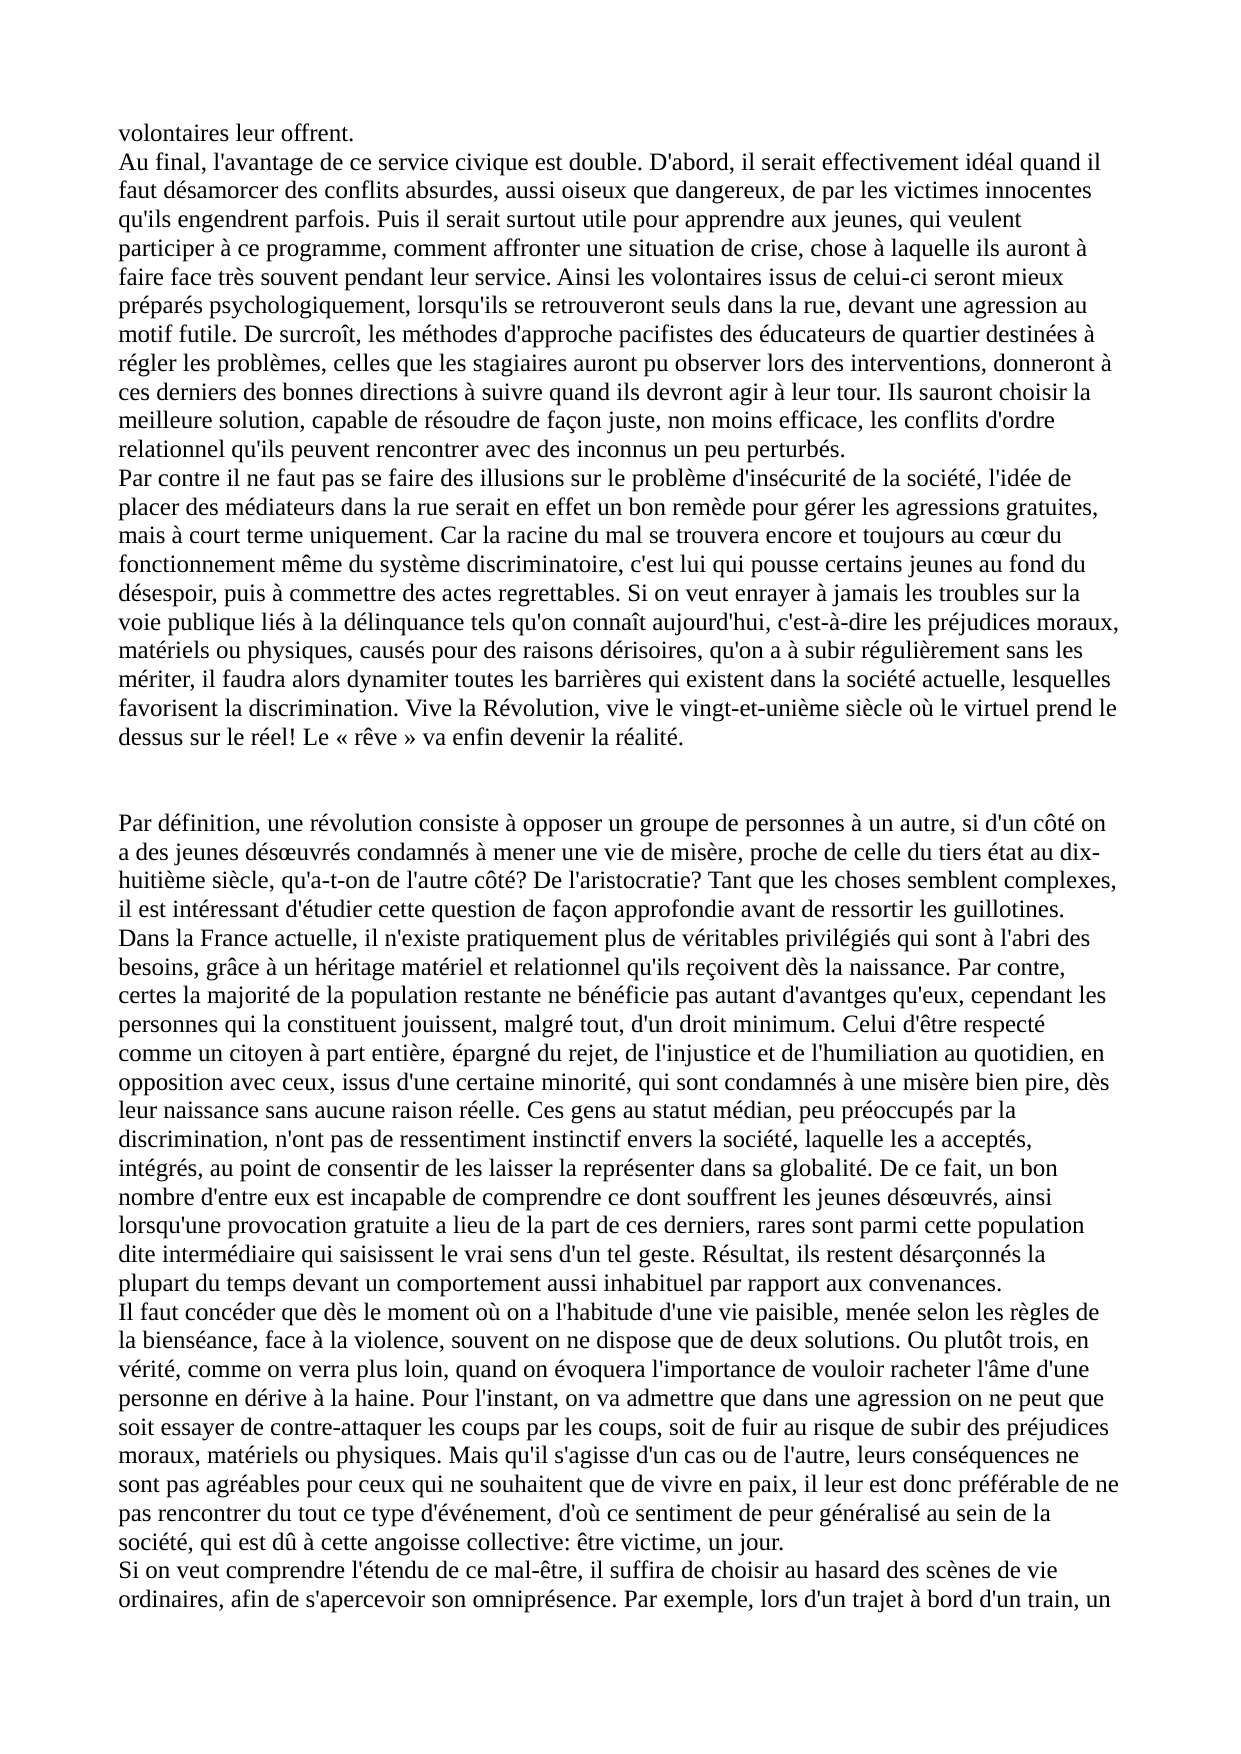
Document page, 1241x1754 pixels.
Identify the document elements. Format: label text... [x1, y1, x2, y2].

text Par définition, une révolution consiste à opposer un groupe de personnes à un autre, si d'un côté on a des jeunes désœuvrés condamnés à mener une vie de misère, proche de celle du tiers état au dix-huitième siècle, qu'a-t-on de l'autre côté? De l'aristocratie? Tant que les choses semblent complexes, il est intéressant d'étudier cette question de façon approfondie avant de ressortir les guillotines. [118, 808, 1122, 923]
text Au final, l'avantage de ce service civique est double. D'abord, il serait effectivement idéal quand il faut désamorcer des conflits absurdes, aussi oiseux que dangereux, de par les victimes innocentes qu'ils engendrent parfois. Puis il serait surtout utile pour apprendre aux jeunes, qui veulent participer à ce programme, comment affronter une situation de crise, chose à laquelle ils auront à faire face très souvent pendant leur service. Ainsi les volontaires issus de celui-ci seront mieux préparés psychologiquement, lorsqu'ils se retrouveront seuls dans la rue, devant une agression au motif futile. De surcroît, les méthodes d'approche pacifistes des éducateurs de quartier destinées à régler les problèmes, celles que les stagiaires auront pu observer lors des interventions, donneront à ces derniers des bonnes directions à suivre quand ils devront agir à leur tour. Ils sauront choisir la meilleure solution, capable de résoudre de façon juste, non moins efficace, les conflits d'ordre relationnel qu'ils peuvent rencontrer avec des inconnus un peu perturbés. [118, 147, 1122, 463]
text volontaires leur offrent. [118, 118, 1122, 147]
text Dans la France actuelle, il n'existe pratiquement plus de véritables privilégiés qui sont à l'abri des besoins, grâce à un héritage matériel et relationnel qu'ils reçoivent dès la naissance. Par contre, certes la majorité de la population restante ne bénéficie pas autant d'avantges qu'eux, cependant les personnes qui la constituent jouissent, malgré tout, d'un droit minimum. Celui d'être respecté comme un citoyen à part entière, épargné du rejet, de l'injustice et de l'humiliation au quotidien, en opposition avec ceux, issus d'une certaine minorité, qui sont condamnés à une misère bien pire, dès leur naissance sans aucune raison réelle. Ces gens au statut médian, peu préoccupés par la discrimination, n'ont pas de ressentiment instinctif envers la société, laquelle les a acceptés, intégrés, au point de consentir de les laisser la représenter dans sa globalité. De ce fait, un bon nombre d'entre eux est incapable de comprendre ce dont souffrent les jeunes désœuvrés, ainsi lorsqu'une provocation gratuite a lieu de la part de ces derniers, rares sont parmi cette population dite intermédiaire qui saisissent le vrai sens d'un tel geste. Résultat, ils restent désarçonnés la plupart du temps devant un comportement aussi inhabituel par rapport aux convenances. [118, 923, 1122, 1297]
text Par contre il ne faut pas se faire des illusions sur le problème d'insécurité de la société, l'idée de placer des médiateurs dans la rue serait en effet un bon remède pour gérer les agressions gratuites, mais à court terme uniquement. Car la racine du mal se trouvera encore et toujours au cœur du fonctionnement même du système discriminatoire, c'est lui qui pousse certains jeunes au fond du désespoir, puis à commettre des actes regrettables. Si on veut enrayer à jamais les troubles sur la voie publique liés à la délinquance tels qu'on connaît aujourd'hui, c'est-à-dire les préjudices moraux, matériels ou physiques, causés pour des raisons dérisoires, qu'on a à subir régulièrement sans les mériter, il faudra alors dynamiter toutes les barrières qui existent dans la société actuelle, lesquelles favorisent la discrimination. Vive la Révolution, vive le vingt-et-unième siècle où le virtuel prend le dessus sur le réel! Le « rêve » va enfin devenir la réalité. [118, 463, 1122, 751]
text Si on veut comprendre l'étendu de ce mal-être, il suffira de choisir au hasard des scènes de vie ordinaires, afin de s'apercevoir son omniprésence. Par exemple, lors d'un trajet à bord d'un train, un [118, 1556, 1122, 1613]
text Il faut concéder que dès le moment où on a l'habitude d'une vie paisible, menée selon les règles de la bienséance, face à la violence, souvent on ne dispose que de deux solutions. Ou plutôt trois, en vérité, comme on verra plus loin, quand on évoquera l'importance de vouloir racheter l'âme d'une personne en dérive à la haine. Pour l'instant, on va admettre que dans une agression on ne peut que soit essayer de contre-attaquer les coups par les coups, soit de fuir au risque de subir des préjudices moraux, matériels ou physiques. Mais qu'il s'agisse d'un cas ou de l'autre, leurs conséquences ne sont pas agréables pour ceux qui ne souhaitent que de vivre en paix, il leur est donc préférable de ne pas rencontrer du tout ce type d'événement, d'où ce sentiment de peur généralisé au sein de la société, qui est dû à cette angoisse collective: être victime, un jour. [118, 1297, 1122, 1556]
